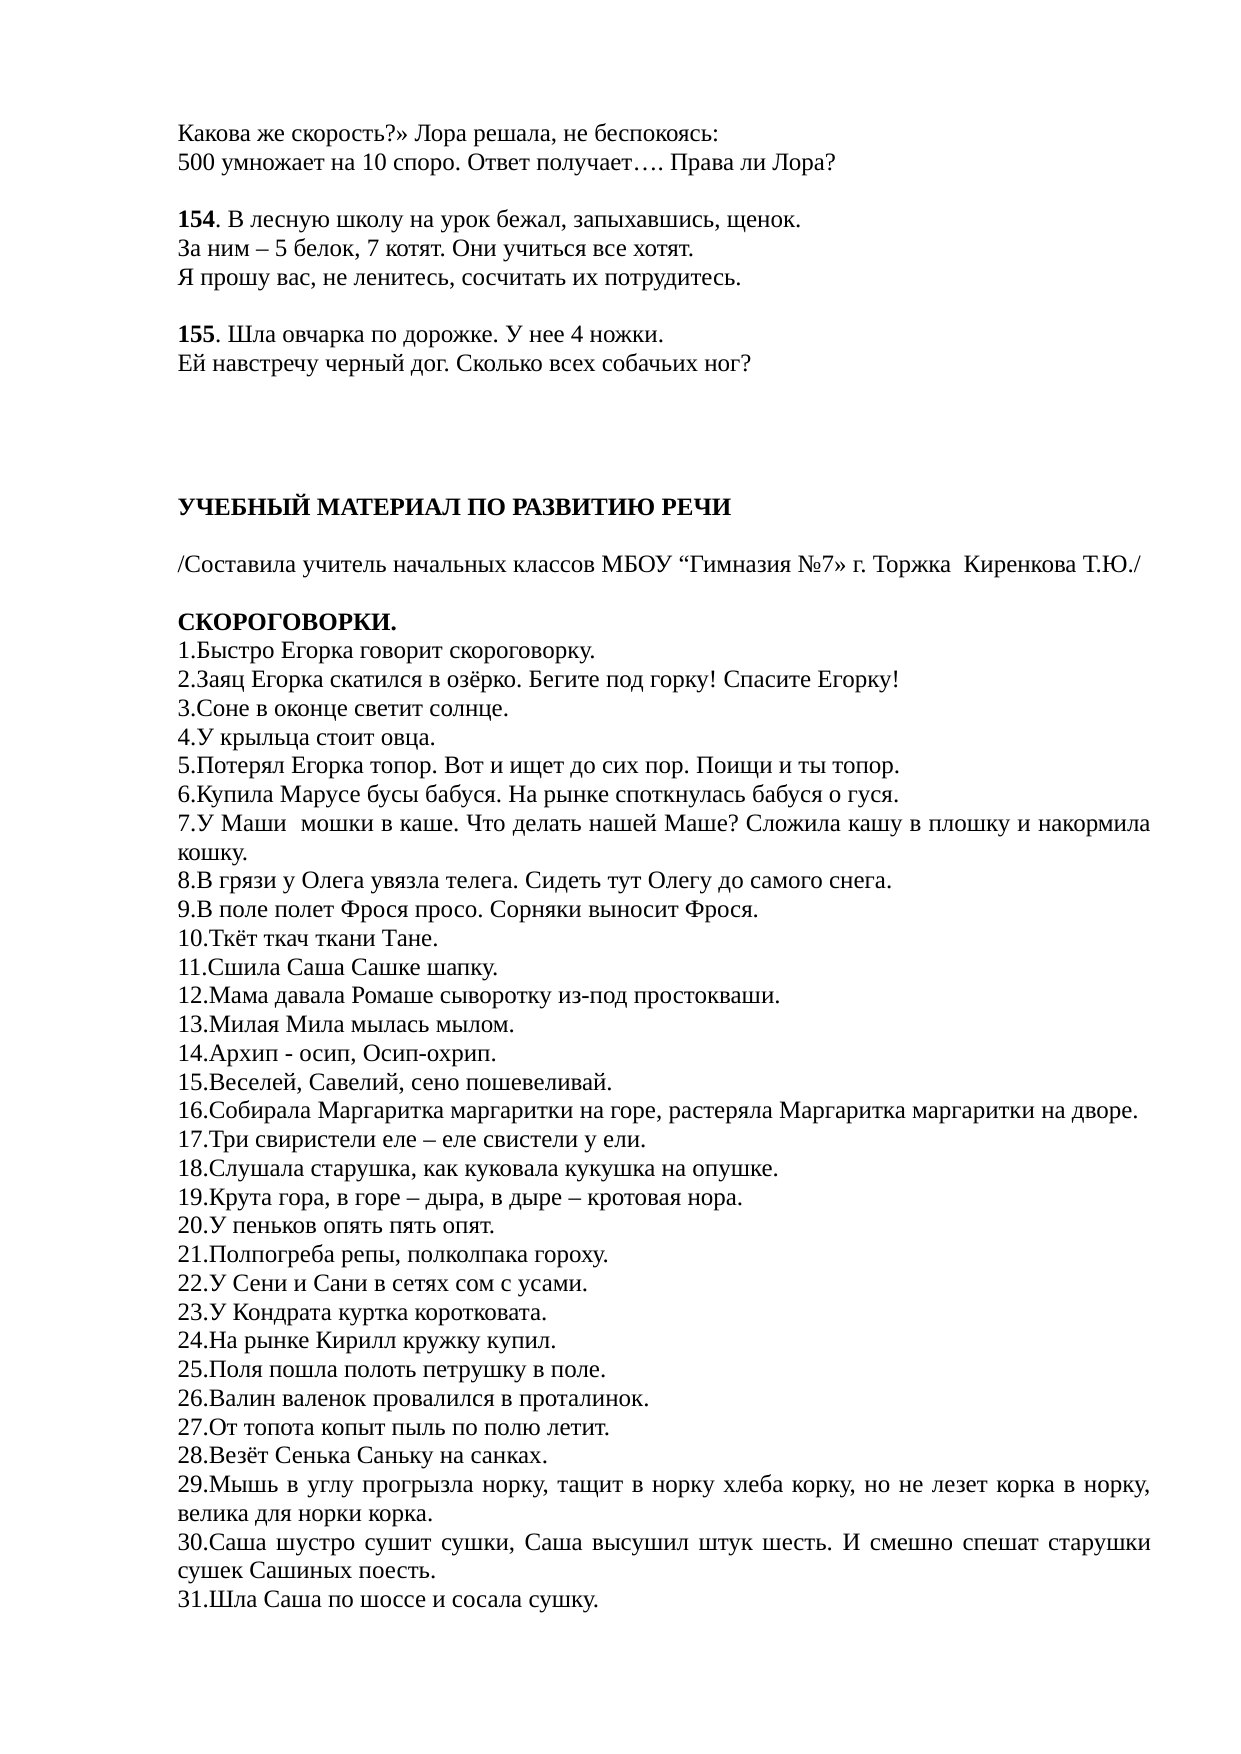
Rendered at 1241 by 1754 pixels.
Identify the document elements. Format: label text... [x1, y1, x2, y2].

text 27.От топота копыт пыль по полю летит. [177, 1412, 1152, 1441]
text 15.Веселей, Савелий, сено пошевеливай. [177, 1067, 1152, 1096]
text 500 умножает на 10 споро. Ответ получает…. Права ли Лора? [177, 147, 1152, 176]
text СКОРОГОВОРКИ. [177, 607, 1152, 636]
text 12.Мама давала Ромаше сыворотку из-под простокваши. [177, 981, 1152, 1009]
text Я прошу вас, не ленитесь, сосчитать их потрудитесь. [177, 262, 1152, 291]
text /Составила учитель начальных классов МБОУ “Гимназия №7» г. Торжка Киренкова Т.Ю./ [177, 549, 1152, 578]
text За ним – 5 белок, 7 котят. Они учиться все хотят. [177, 233, 1152, 262]
text 3.Соне в оконце светит солнце. [177, 693, 1152, 722]
text 24.На рынке Кирилл кружку купил. [177, 1326, 1152, 1354]
text 2.Заяц Егорка скатился в озёрко. Бегите под горку! Спасите Егорку! [177, 664, 1152, 693]
text 20.У пеньков опять пять опят. [177, 1211, 1152, 1239]
text 11.Сшила Саша Сашке шапку. [177, 952, 1152, 981]
text 6.Купила Марусе бусы бабуся. На рынке споткнулась бабуся о гуся. [177, 779, 1152, 808]
text 10.Ткёт ткач ткани Тане. [177, 923, 1152, 952]
text Ей навстречу черный дог. Сколько всех собачьих ног? [177, 348, 1152, 377]
text 9.В поле полет Фрося просо. Сорняки выносит Фрося. [177, 894, 1152, 923]
text 30.Саша шустро сушит сушки, Саша высушил штук шесть. И смешно спешат старушки сушек Сашиных поесть. [177, 1527, 1152, 1584]
text Какова же скорость?» Лора решала, не беспокоясь: [177, 118, 1152, 147]
text 14.Архип - осип, Осип-охрип. [177, 1038, 1152, 1067]
text 21.Полпогреба репы, полколпака гороху. [177, 1239, 1152, 1268]
text 19.Крута гора, в горе – дыра, в дыре – кротовая нора. [177, 1182, 1152, 1211]
text 17.Три свиристели еле – еле свистели у ели. [177, 1124, 1152, 1153]
text 29.Мышь в углу прогрызла норку, тащит в норку хлеба корку, но не лезет корка в норку, велика для норки корка. [177, 1469, 1152, 1527]
text 18.Слушала старушка, как куковала кукушка на опушке. [177, 1153, 1152, 1182]
text 7.У Маши мошки в каше. Что делать нашей Маше? Сложила кашу в плошку и накормила кошку. [177, 808, 1152, 866]
text УЧЕБНЫЙ МАТЕРИАЛ ПО РАЗВИТИЮ РЕЧИ [177, 492, 1152, 521]
text 1.Быстро Егорка говорит скороговорку. [177, 636, 1152, 664]
text 31.Шла Саша по шоссе и сосала сушку. [177, 1584, 1152, 1613]
text 4.У крыльца стоит овца. [177, 722, 1152, 751]
text 13.Милая Мила мылась мылом. [177, 1009, 1152, 1038]
text 154. В лесную школу на урок бежал, запыхавшись, щенок. [177, 204, 1152, 233]
text 25.Поля пошла полоть петрушку в поле. [177, 1354, 1152, 1383]
text 22.У Сени и Сани в сетях сом с усами. [177, 1268, 1152, 1297]
text 26.Валин валенок провалился в проталинок. [177, 1383, 1152, 1412]
text 8.В грязи у Олега увязла телега. Сидеть тут Олегу до самого снега. [177, 866, 1152, 894]
text 23.У Кондрата куртка коротковата. [177, 1297, 1152, 1326]
text 155. Шла овчарка по дорожке. У нее 4 ножки. [177, 319, 1152, 348]
text 28.Везёт Сенька Саньку на санках. [177, 1441, 1152, 1469]
text 16.Собирала Маргаритка маргаритки на горе, растеряла Маргаритка маргаритки на дворе. [177, 1096, 1152, 1124]
text 5.Потерял Егорка топор. Вот и ищет до сих пор. Поищи и ты топор. [177, 751, 1152, 779]
